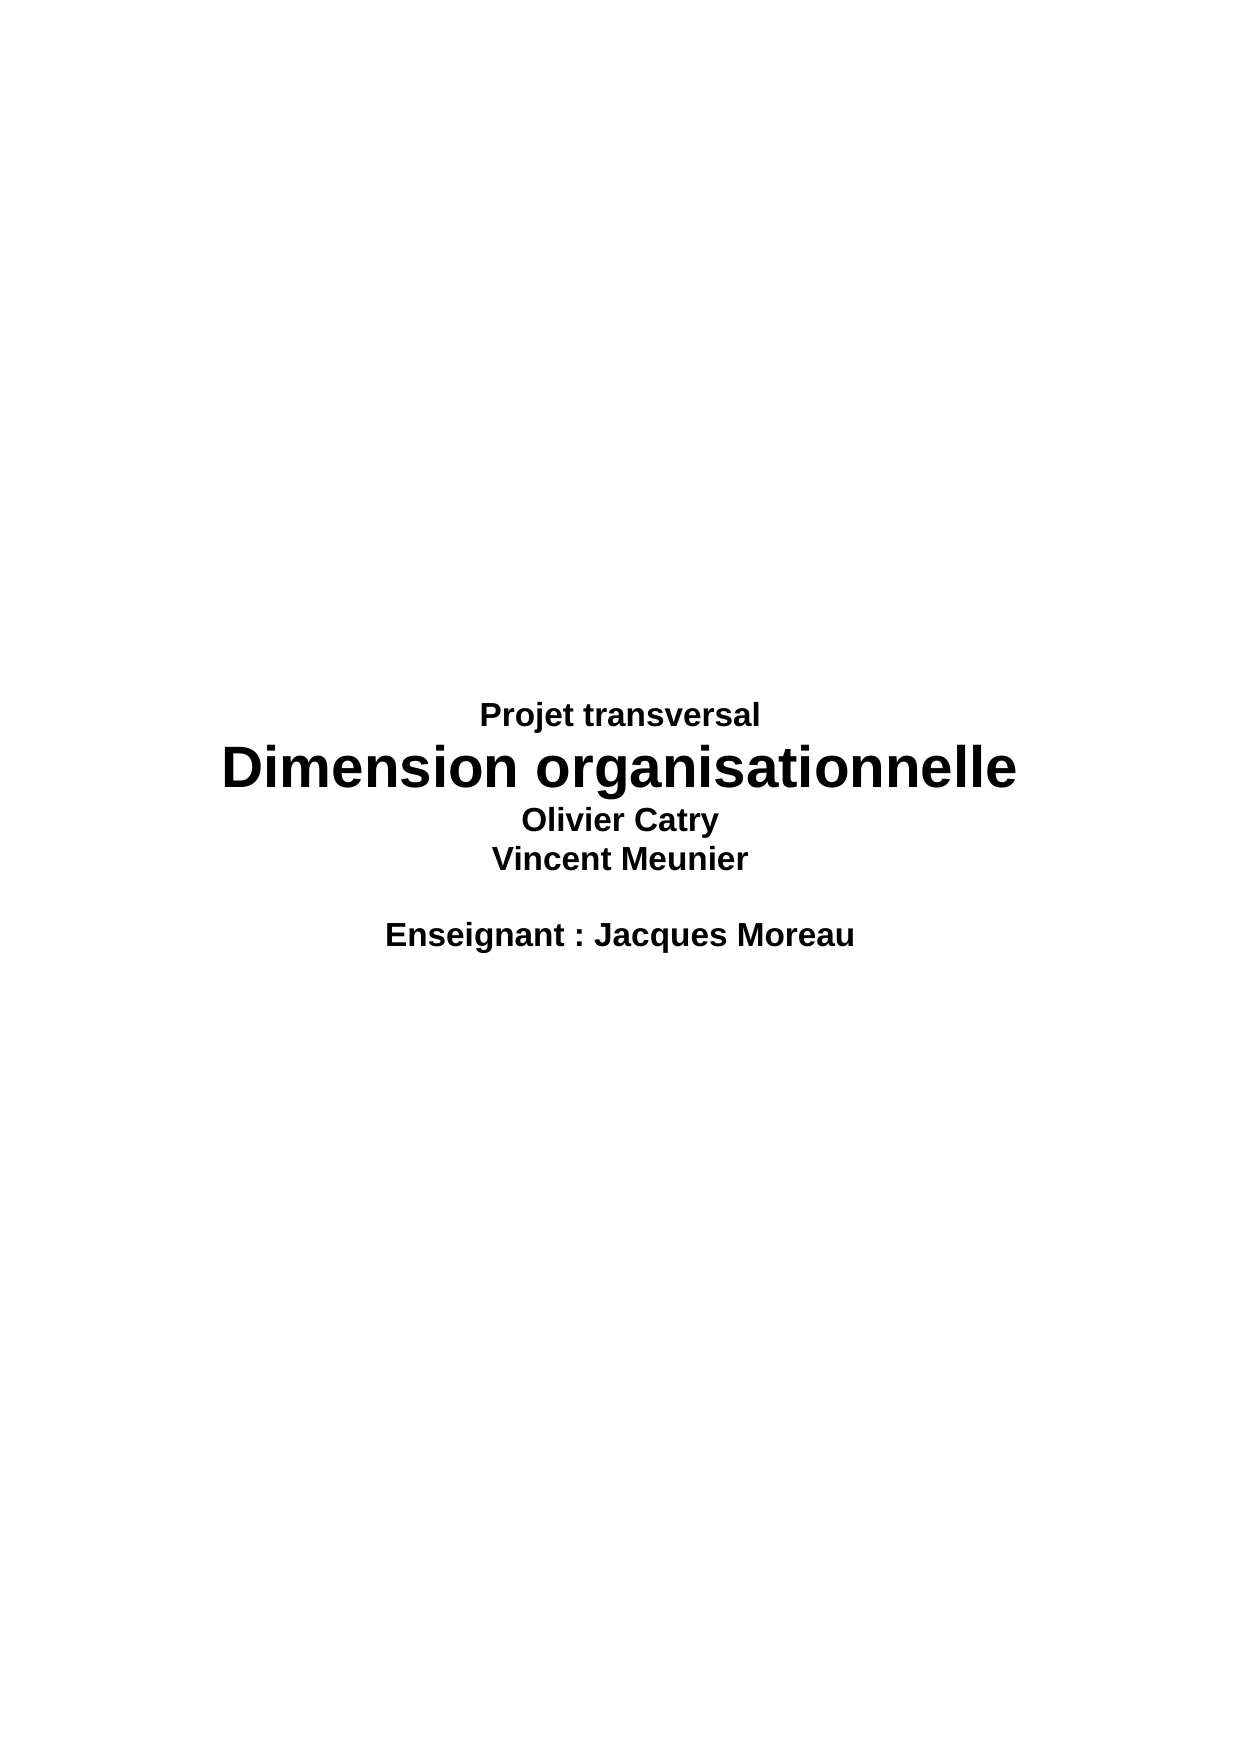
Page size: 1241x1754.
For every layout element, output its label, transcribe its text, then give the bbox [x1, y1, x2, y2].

text Dimension organisationnelle [118, 733, 1122, 800]
text Enseignant : Jacques Moreau [118, 916, 1122, 954]
text Olivier Catry [118, 800, 1122, 839]
text Vincent Meunier [118, 839, 1122, 877]
text Projet transversal [118, 695, 1122, 733]
